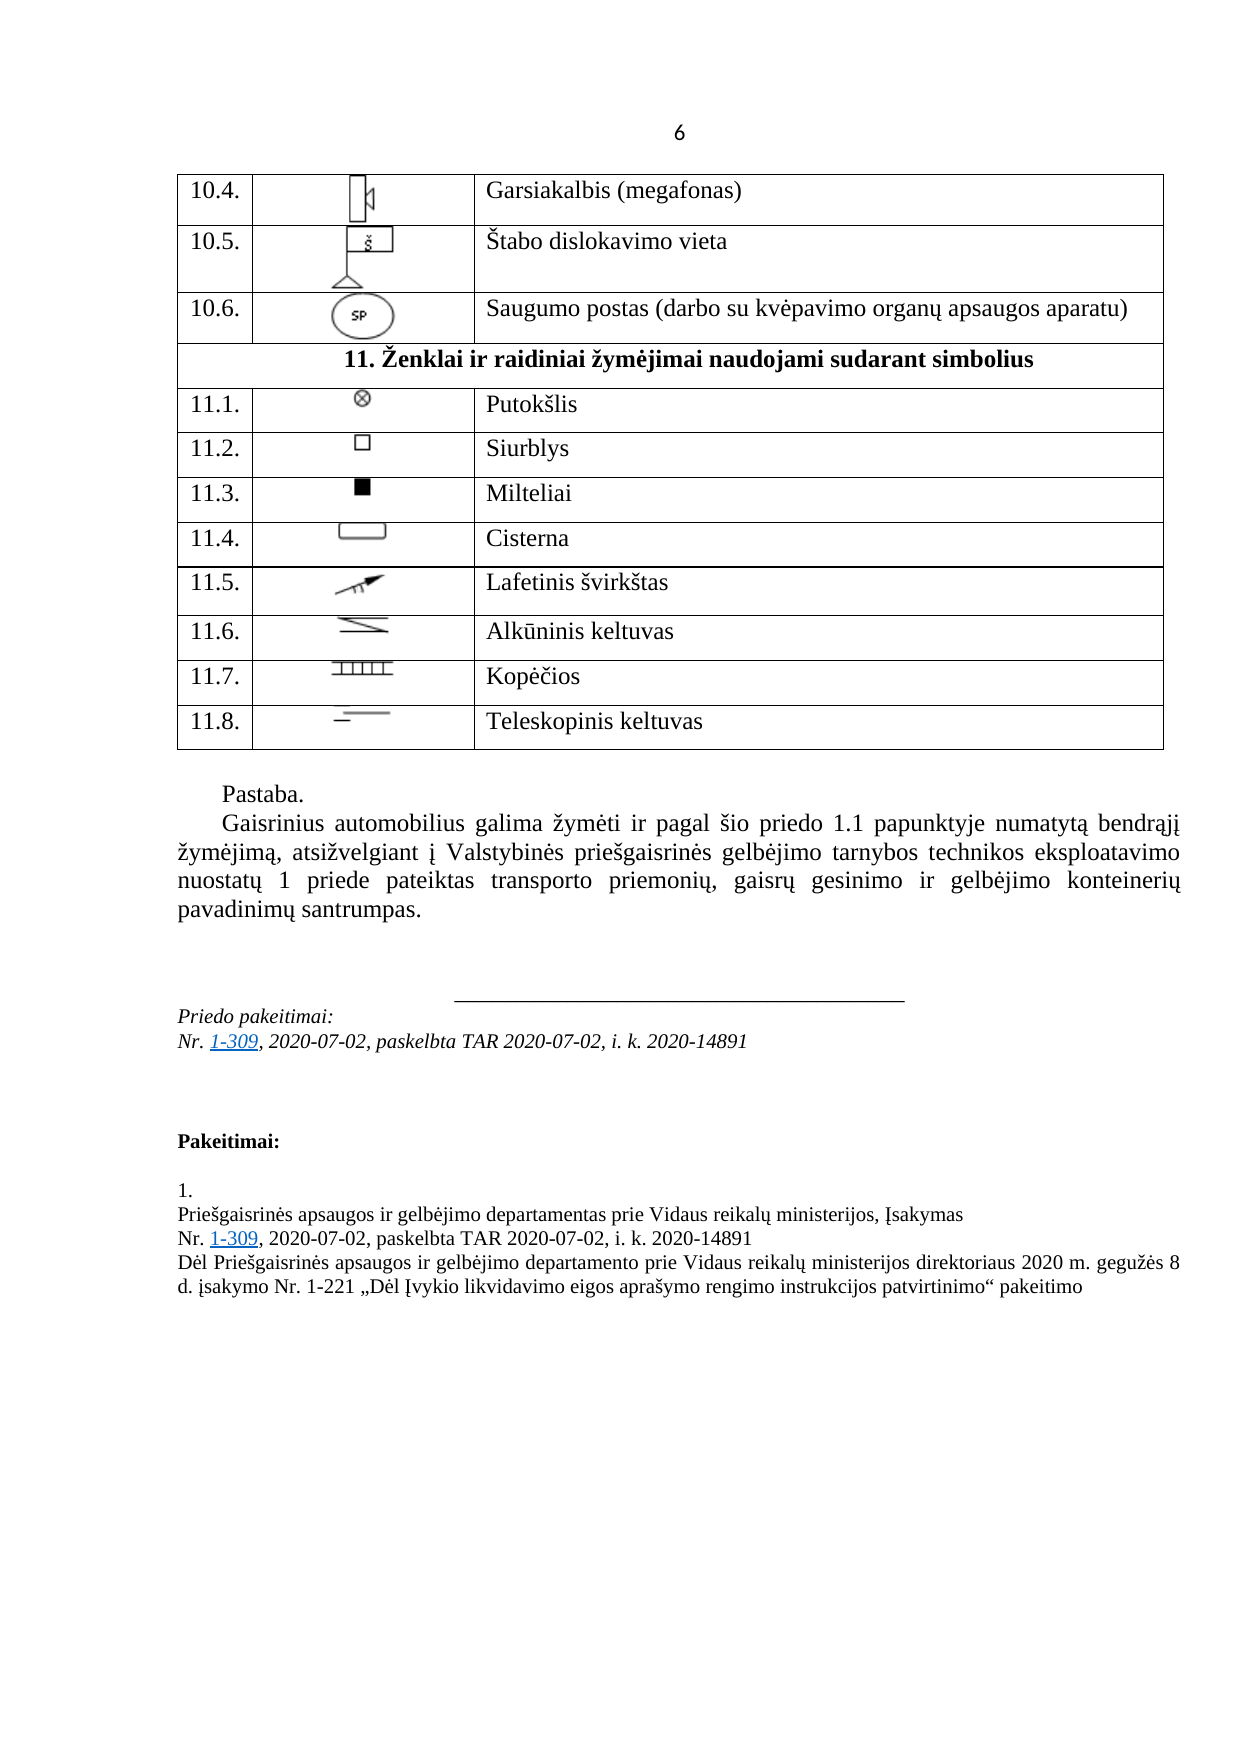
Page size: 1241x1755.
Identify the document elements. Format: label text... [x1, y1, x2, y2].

table_cell [1164, 615, 1168, 660]
table_cell [1164, 225, 1168, 292]
table_cell Garsiakalbis (megafonas) [475, 175, 1163, 225]
table_cell [1164, 660, 1168, 705]
text Pakeitimai: [177, 1129, 1181, 1153]
table_cell Kopėčios [475, 661, 1163, 705]
table_cell 11.2. [178, 433, 252, 477]
text 1. [177, 1178, 1181, 1202]
table_cell Cisterna [475, 523, 1163, 566]
table_cell Lafetinis švirkštas [475, 568, 1163, 615]
table_cell Milteliai [475, 478, 1163, 522]
table_cell [364, 664, 370, 673]
table_cell Teleskopinis keltuvas [475, 706, 1163, 749]
table_cell 11.5. [178, 568, 252, 615]
table_cell [1164, 477, 1168, 522]
table_cell 10.6. [178, 293, 252, 343]
text Dėl Priešgaisrinės apsaugos ir gelbėjimo departamento prie Vidaus reikalų ministerijos direktoriaus 2020 m. gegužės 8 d. įsakymo Nr. 1-221 „Dėl Įvykio likvidavimo eigos aprašymo rengimo instrukcijos patvirtinimo“ pakeitimo [177, 1250, 1181, 1298]
table_cell [1164, 388, 1168, 432]
table_cell [253, 433, 474, 477]
table_cell [354, 664, 361, 673]
text Priešgaisrinės apsaugos ir gelbėjimo departamentas prie Vidaus reikalų ministerijos, Įsakymas [177, 1202, 1181, 1226]
table_cell 11. Ženklai ir raidiniai žymėjimai naudojami sudarant simbolius [178, 344, 1163, 388]
table_cell 11.1. [178, 389, 252, 432]
table_cell [343, 664, 351, 673]
table_cell [253, 661, 474, 705]
table_cell 11.8. [178, 706, 252, 749]
table_cell 10.4. [178, 175, 252, 225]
table_cell 11.6. [178, 616, 252, 660]
table_cell 11.3. [178, 478, 252, 522]
table_cell [1164, 343, 1168, 388]
table_cell [253, 706, 474, 749]
table_cell [253, 523, 474, 566]
table_cell Štabo dislokavimo vieta [475, 226, 1163, 292]
table_cell [1164, 292, 1168, 343]
table_cell Siurblys [475, 433, 1163, 477]
table_cell [253, 389, 474, 432]
text ____________________________________ [177, 976, 1181, 1004]
table_cell [253, 616, 474, 660]
table_cell Saugumo postas (darbo su kvėpavimo organų apsaugos aparatu) [475, 293, 1163, 343]
table_cell Alkūninis keltuvas [475, 616, 1163, 660]
text Pastaba. [177, 779, 1181, 808]
table_cell [1164, 705, 1168, 749]
text Gaisrinius automobilius galima žymėti ir pagal šio priedo 1.1 papunktyje numatytą bendrąjį žymėjimą, atsižvelgiant į Valstybinės priešgaisrinės gelbėjimo tarnybos technikos eksploatavimo nuostatų 1 priede pateiktas transporto priemonių, gaisrų gesinimo ir gelbėjimo konteinerių pavadinimų santrumpas. [177, 808, 1181, 923]
table_cell [1164, 174, 1168, 225]
table_cell [253, 175, 474, 225]
table_cell [253, 478, 474, 522]
table_cell [253, 293, 474, 343]
table_cell [253, 226, 474, 292]
text Priedo pakeitimai: [177, 1004, 1181, 1028]
text Nr. 1-309, 2020-07-02, paskelbta TAR 2020-07-02, i. k. 2020-14891 [177, 1028, 1181, 1053]
table_cell Putokšlis [475, 389, 1163, 432]
text Nr. 1-309, 2020-07-02, paskelbta TAR 2020-07-02, i. k. 2020-14891 [177, 1226, 1181, 1250]
table_cell [1164, 522, 1168, 566]
table_cell 10.5. [178, 226, 252, 292]
table_cell [1164, 566, 1168, 615]
table_cell [253, 568, 474, 615]
table_cell [373, 664, 382, 673]
table_cell 11.7. [178, 661, 252, 705]
table_cell [1164, 432, 1168, 477]
table_cell 11.4. [178, 523, 252, 566]
